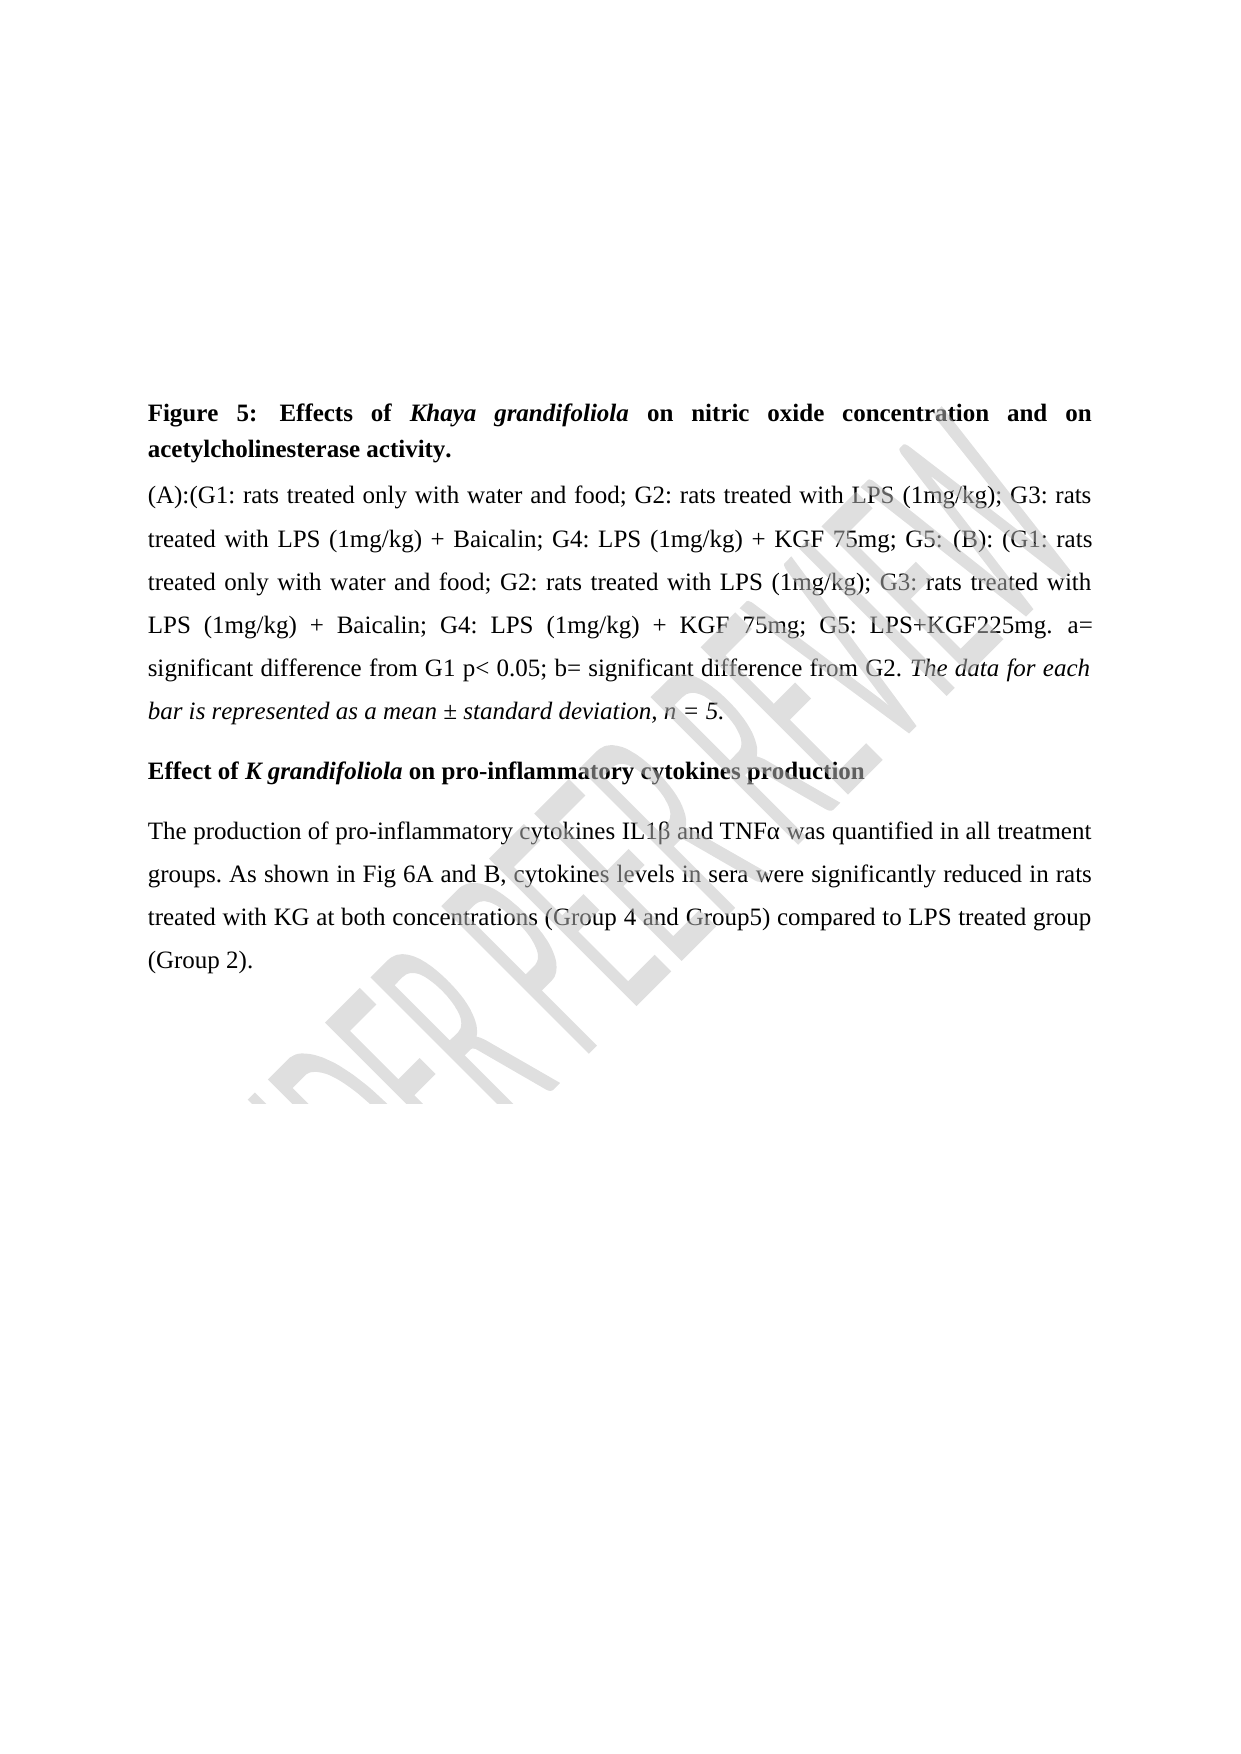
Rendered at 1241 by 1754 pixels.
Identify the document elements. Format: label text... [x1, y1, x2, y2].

text Effect of K grandifoliola on pro-inflammatory cytokines production [759, 756, 837, 785]
text The production of pro-inflammatory cytokines IL1β and TNFα was quantified in all treatment groups. As shown in Fig 6A and B, cytokines levels in sera were significantly reduced in rats treated with KG at both concentrations (Group 4 and Group5) compared to LPS treated group (Group 2). [148, 816, 1093, 974]
text Figure 5: Effects of Khaya grandifoliola on nitric oxide concentration and on acetylcholinesterase activity. [148, 381, 1093, 463]
text Effect of K grandifoliola on pro-inflammatory cytokines production [148, 756, 595, 785]
text (A):(G1: rats treated only with water and food; G2: rats treated with LPS (1mg/kg); G3: rats treated with LPS (1mg/kg) + Baicalin; G4: LPS (1mg/kg) + KGF 75mg; G5: (B): (G1: rats treated only with water and food; G2: rats treated with LPS (1mg/kg); G3: rats treated with LPS (1mg/kg) + Baicalin; G4: LPS (1mg/kg) + KGF 75mg; G5: LPS+KGF225mg. a= significant difference from G1 p< 0.05; b= significant difference from G2. The data for each bar is represented as a mean ± standard deviation, n = 5. [148, 481, 1093, 725]
text Effect of K grandifoliola on pro-inflammatory cytokines production [640, 756, 737, 785]
text Effect of K grandifoliola on pro-inflammatory cytokines production [859, 756, 1093, 785]
